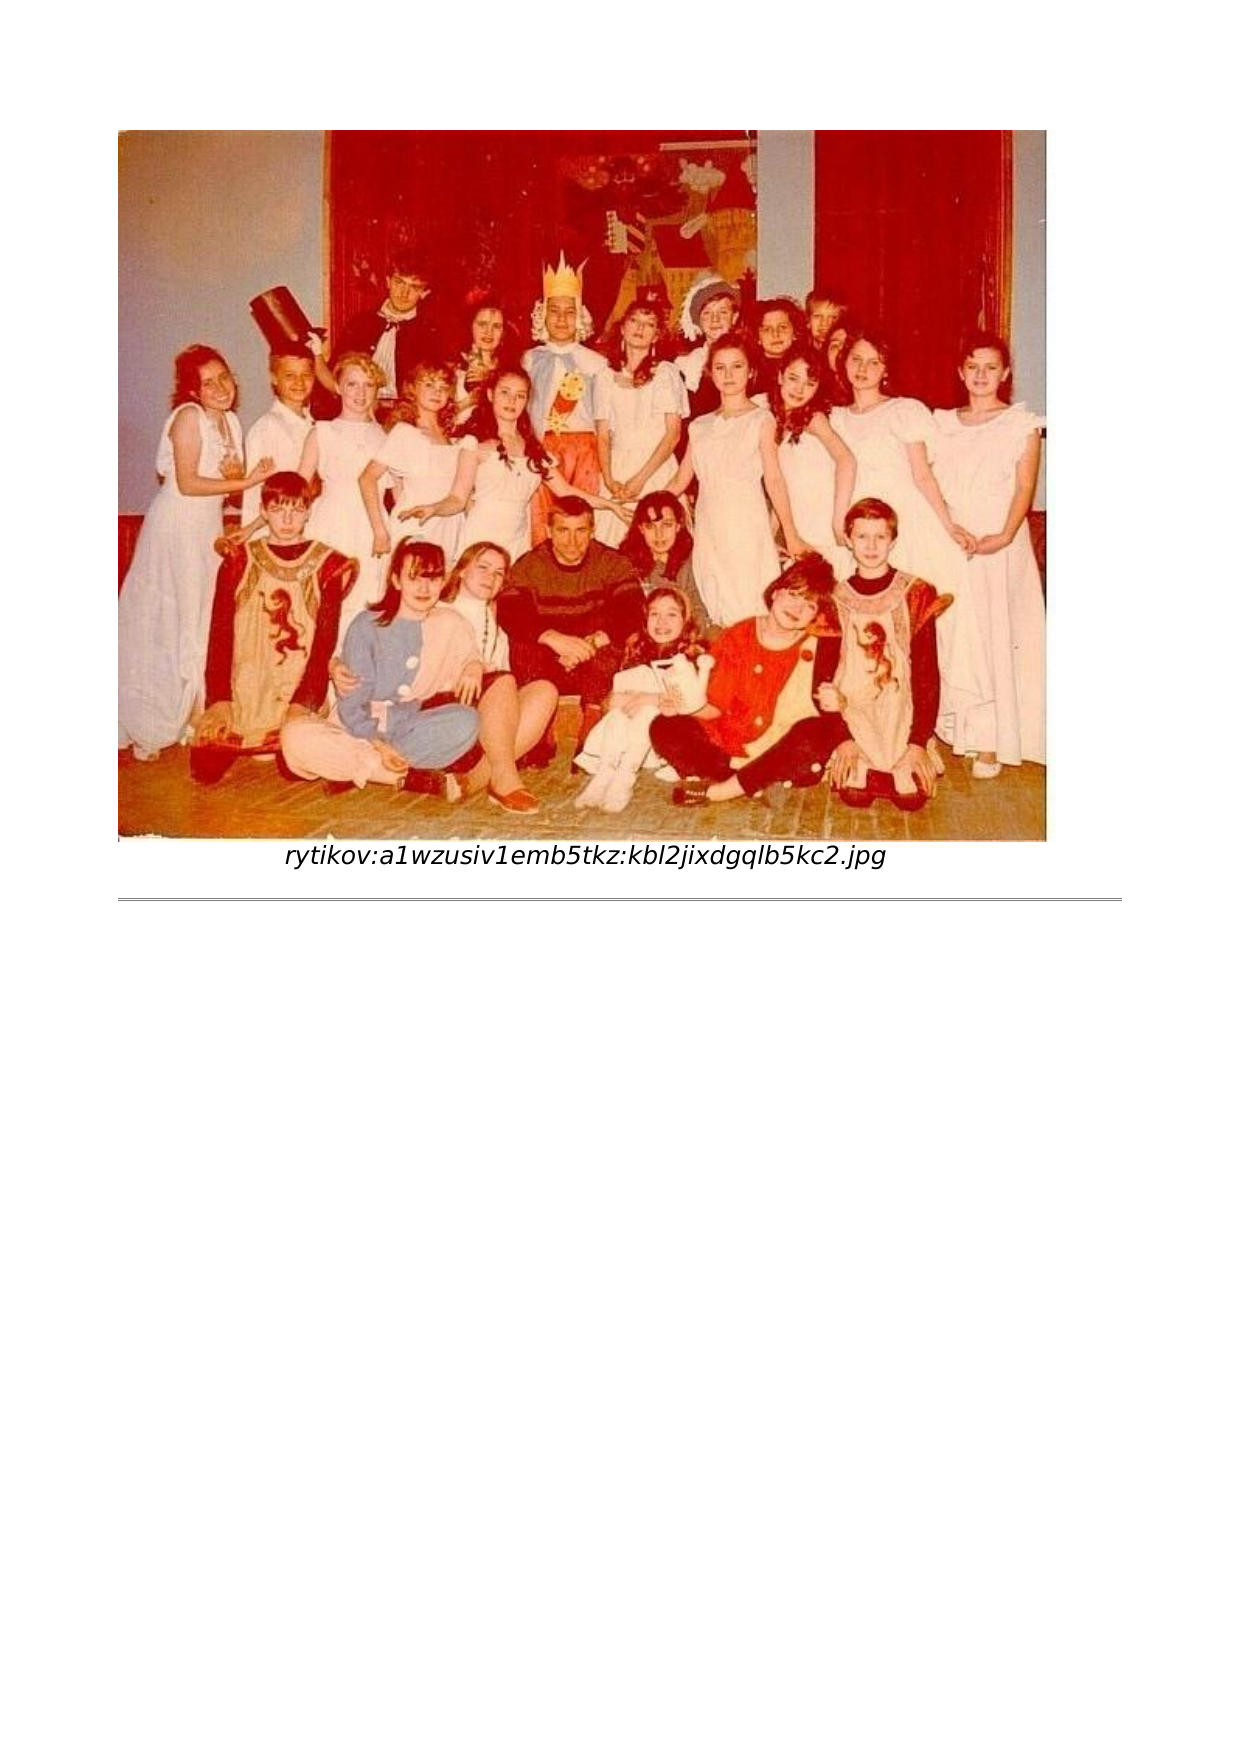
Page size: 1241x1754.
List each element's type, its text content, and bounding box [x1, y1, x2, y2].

text rytikov:a1wzusiv1emb5tkz:kbl2jixdgqlb5kc2.jpg [118, 842, 1056, 871]
picture [118, 130, 1056, 842]
